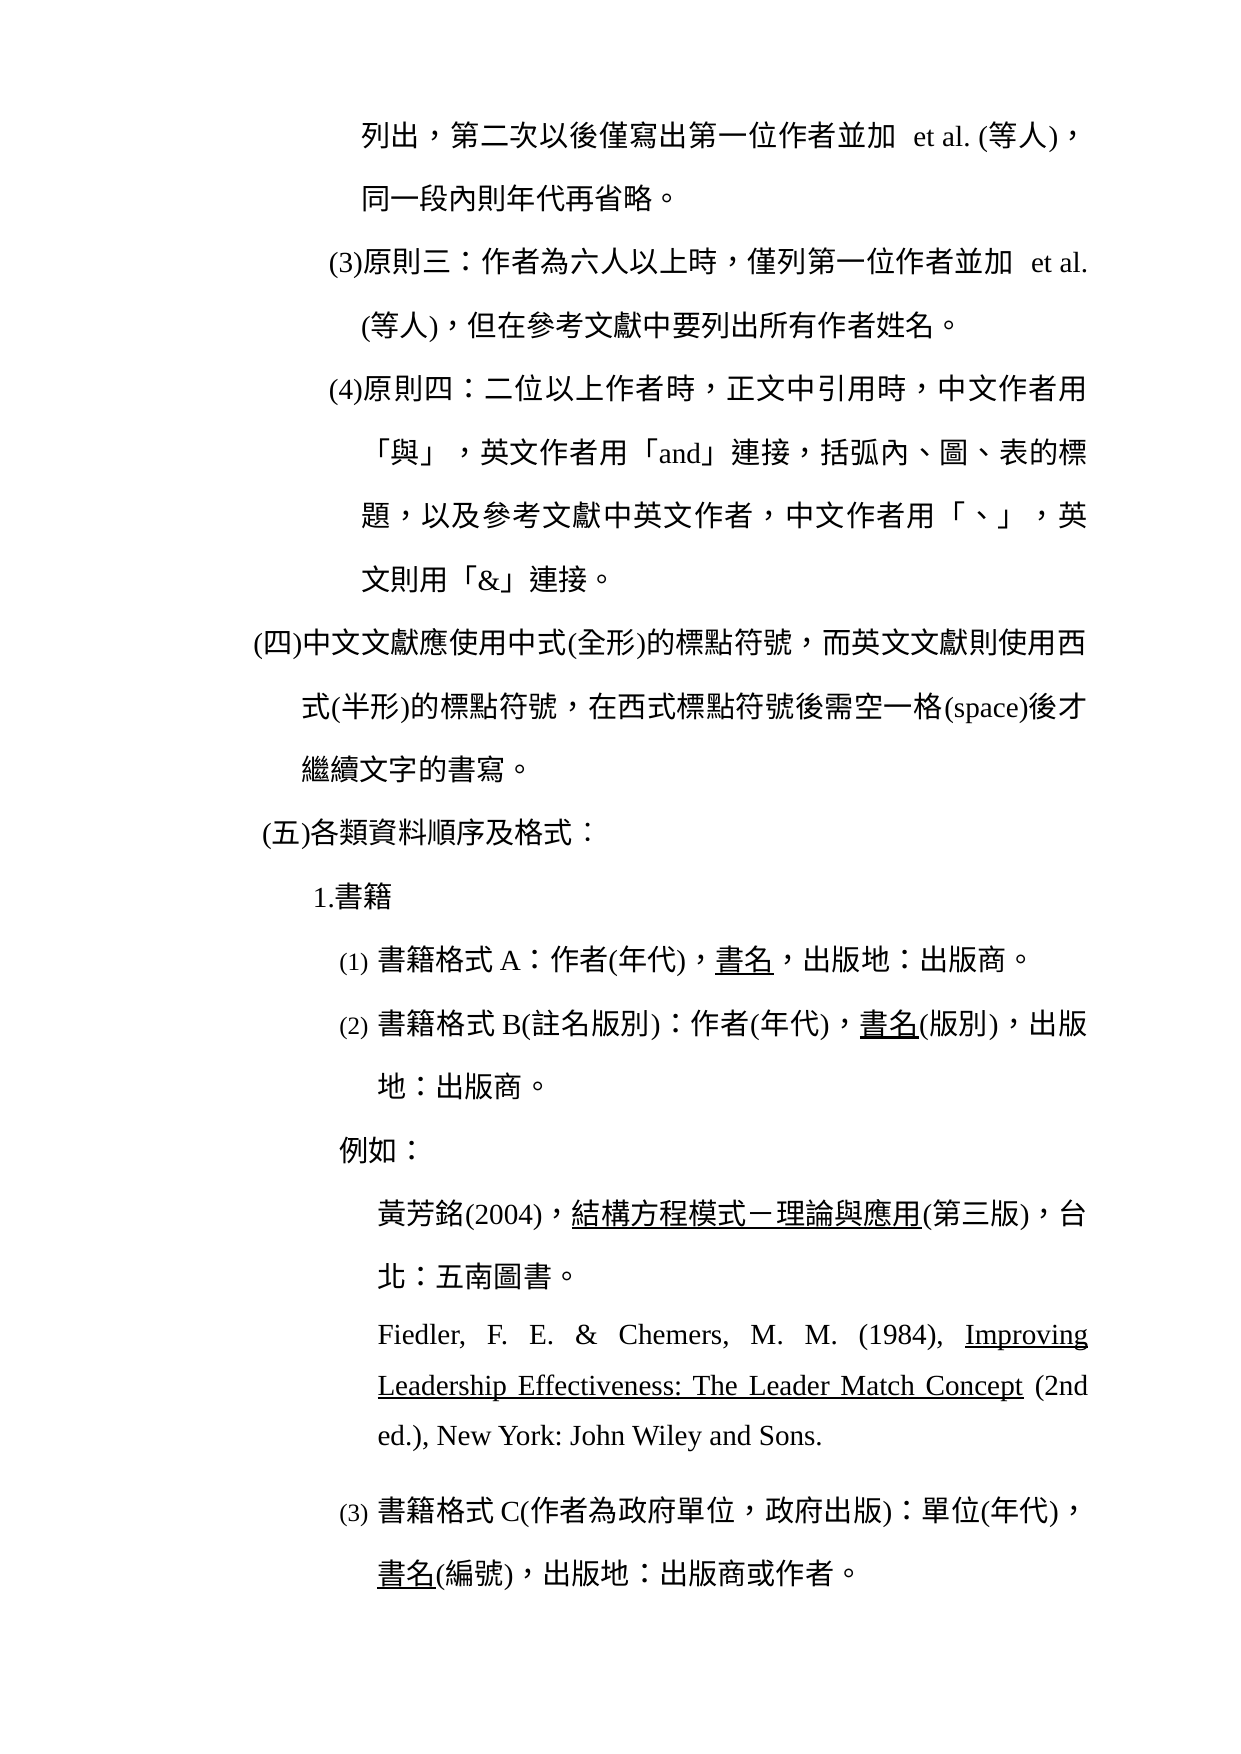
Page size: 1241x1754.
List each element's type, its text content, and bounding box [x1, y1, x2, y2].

list 書籍格式B(註名版別)：作者(年代)，書名(版別)，出版地：出版商。 [339, 1000, 1088, 1106]
text 黃芳銘(2004)，結構方程模式－理論與應用(第三版)，台北：五南圖書。 [377, 1191, 1088, 1296]
text (4)原則四：二位以上作者時，正文中引用時，中文作者用「與」，英文作者用「and」連接，括弧內、圖、表的標題，以及參考文獻中英文作者，中文作者用「、」，英文則用「&」連接。 [329, 366, 1088, 598]
text Fiedler, F. E. & Chemers, M. M. (1984), Improving Leadership Effectiveness: The Leader Match Concept (2nd ed.), New York: John Wiley and Sons. [377, 1317, 1088, 1452]
list 書籍格式A：作者(年代)，書名，出版地：出版商。 [339, 937, 1088, 979]
text 1.書籍 [301, 873, 1088, 916]
text (五)各類資料順序及格式︰ [262, 810, 1088, 852]
list 書籍格式C(作者為政府單位，政府出版)：單位(年代)，書名(編號)，出版地：出版商或作者。 [339, 1487, 1088, 1593]
text 例如： [339, 1127, 1088, 1169]
text (3)原則三：作者為六人以上時，僅列第一位作者並加 et al. (等人)，但在參考文獻中要列出所有作者姓名。 [329, 239, 1088, 345]
text 列出，第二次以後僅寫出第一位作者並加 et al. (等人)，同一段內則年代再省略。 [329, 112, 1088, 218]
text (四)中文文獻應使用中式(全形)的標點符號，而英文文獻則使用西式(半形)的標點符號，在西式標點符號後需空一格(space)後才繼續文字的書寫。 [253, 620, 1088, 789]
